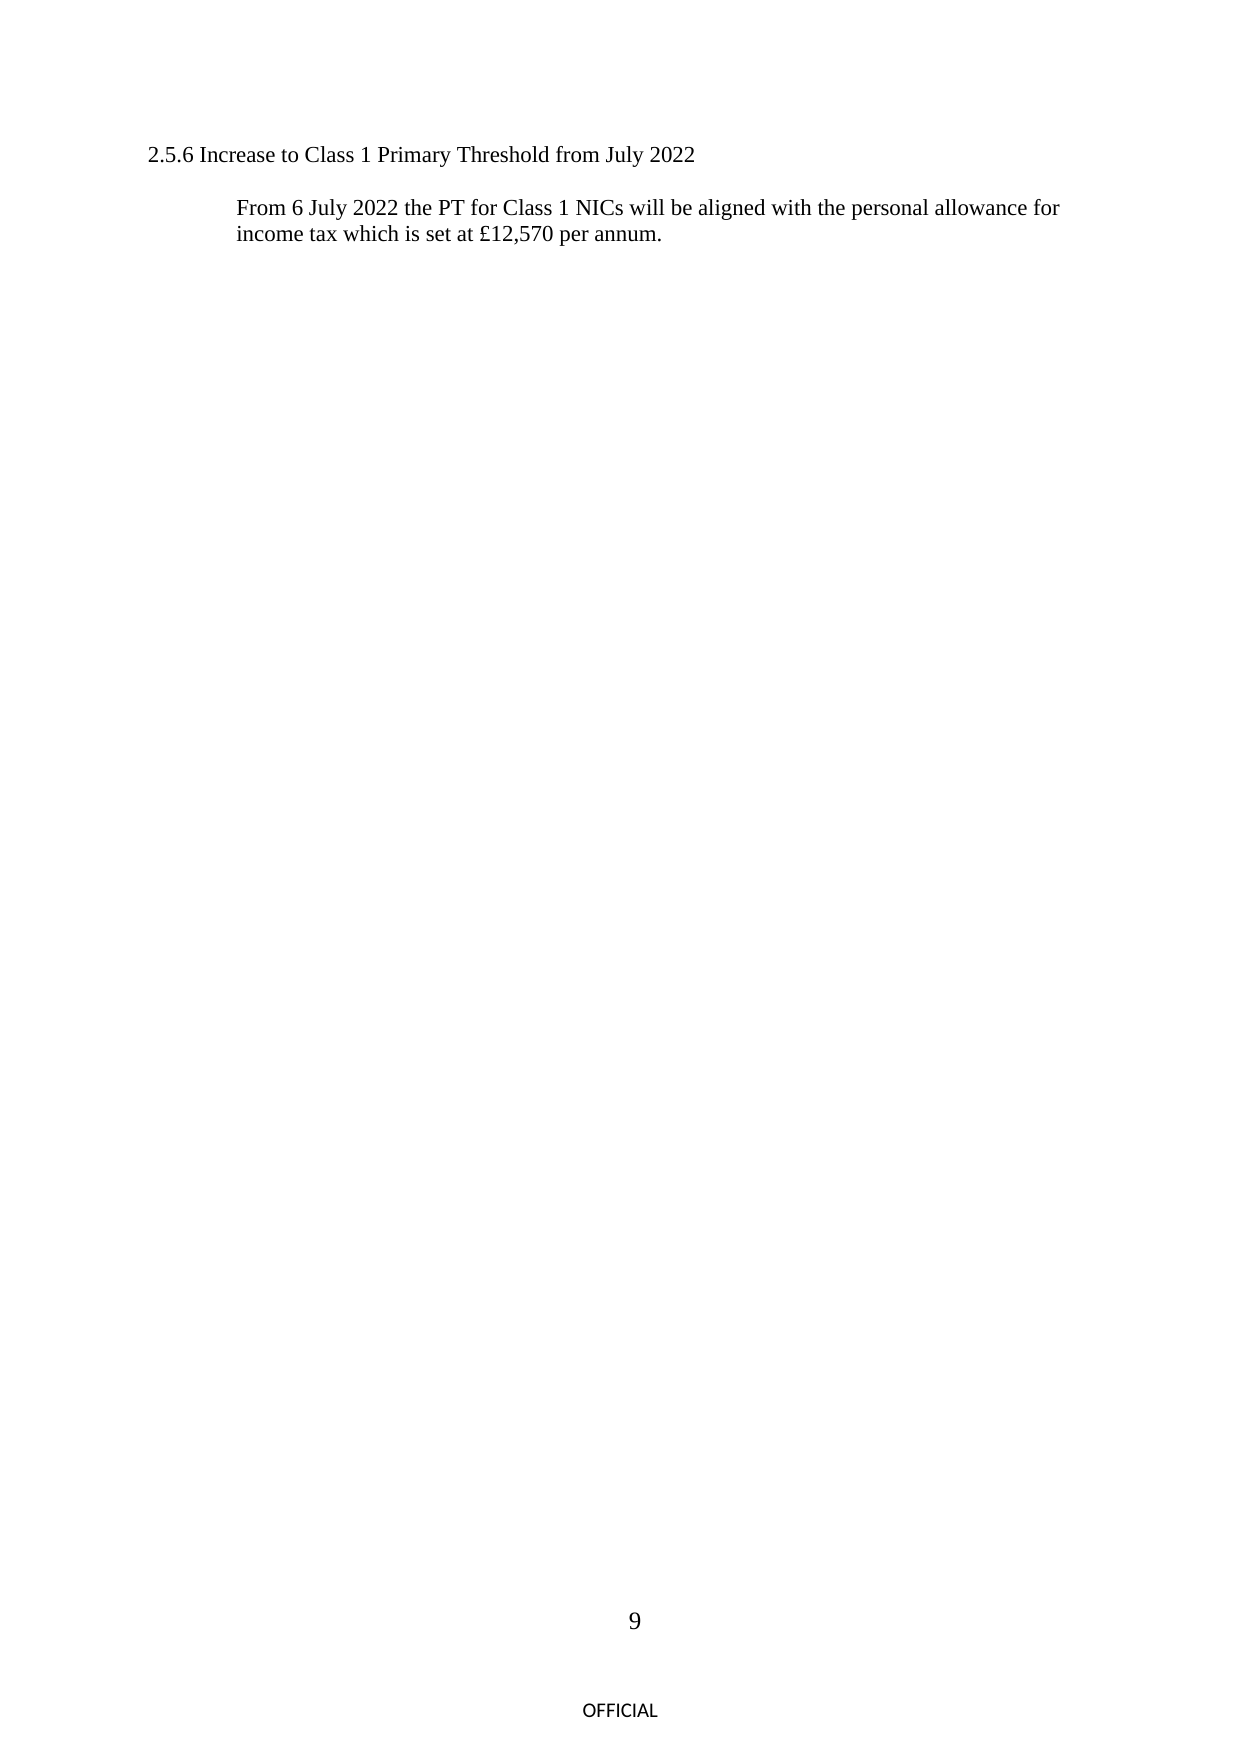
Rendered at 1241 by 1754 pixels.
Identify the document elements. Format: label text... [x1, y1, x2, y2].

text 2.5.6 Increase to Class 1 Primary Threshold from July 2022 [148, 141, 1124, 167]
text From 6 July 2022 the PT for Class 1 NICs will be aligned with the personal allowance for income tax which is set at £12,570 per annum. [236, 194, 1124, 246]
